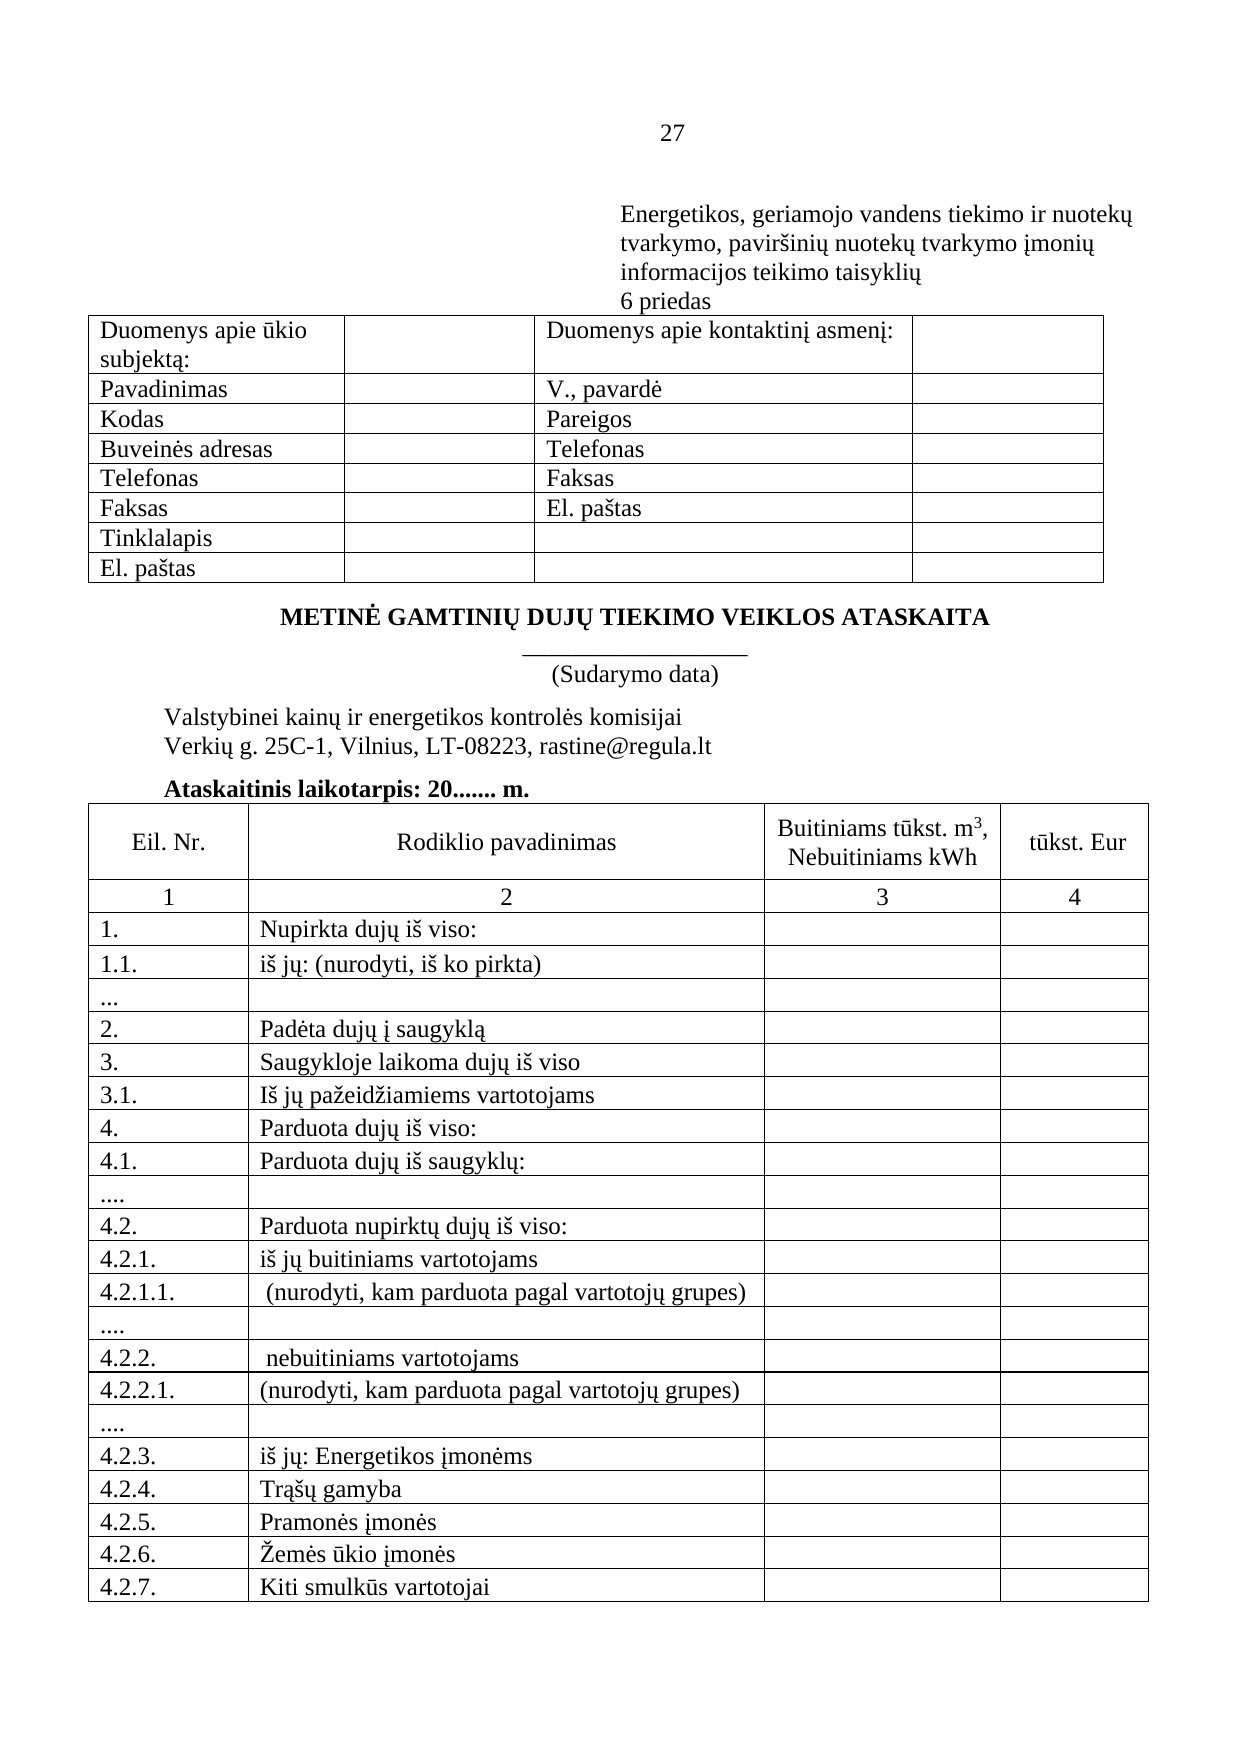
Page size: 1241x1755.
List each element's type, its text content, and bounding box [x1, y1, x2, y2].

text Verkių g. 25C-1, Vilnius, LT-08223, rastine@regula.lt [89, 731, 1181, 760]
table_cell 4.2.6. [89, 1537, 248, 1568]
table_cell [345, 464, 534, 492]
table_cell [345, 434, 534, 462]
table_cell [765, 1373, 1000, 1404]
table_cell [765, 1044, 1000, 1076]
table_cell [765, 1077, 1000, 1109]
table_cell (nurodyti, kam parduota pagal vartotojų grupes) [249, 1373, 764, 1404]
table_cell [1001, 1143, 1148, 1174]
table_cell 4.2.4. [89, 1471, 248, 1503]
table_cell 1 [89, 880, 248, 912]
table_cell [345, 523, 534, 552]
table_cell [1001, 1077, 1148, 1109]
table_cell [1001, 913, 1148, 945]
table_cell 1. [89, 913, 248, 945]
table_cell iš jų buitiniams vartotojams [249, 1241, 764, 1273]
table_cell [1001, 946, 1148, 978]
table_cell [249, 979, 764, 1011]
table_cell [913, 434, 1103, 462]
table_cell [1001, 1044, 1148, 1076]
table_cell [913, 493, 1103, 522]
table_cell [913, 464, 1103, 492]
table_cell [1001, 1209, 1148, 1240]
table_cell 4.1. [89, 1143, 248, 1174]
table_cell [913, 374, 1103, 403]
table_cell Parduota nupirktų dujų iš viso: [249, 1209, 764, 1240]
table_cell 3. [89, 1044, 248, 1076]
table_cell .... [89, 1405, 248, 1437]
table_cell Tinklalapis [89, 523, 344, 552]
table_cell [913, 523, 1103, 552]
table_cell 2. [89, 1012, 248, 1043]
table_cell V., pavardė [535, 374, 912, 403]
table_cell 3 [765, 880, 1000, 912]
table_cell [765, 1340, 1000, 1371]
table_cell [1001, 1504, 1148, 1536]
table_cell [345, 374, 534, 403]
table_cell [249, 1176, 764, 1207]
text Energetikos, geriamojo vandens tiekimo ir nuotekų tvarkymo, paviršinių nuotekų tvarkymo įmonių informacijos teikimo taisyklių [620, 199, 1181, 286]
table_cell [765, 1307, 1000, 1339]
table_cell Nupirkta dujų iš viso: [249, 913, 764, 945]
table_cell [1001, 1012, 1148, 1043]
table_cell [1001, 1176, 1148, 1207]
table_cell [1001, 979, 1148, 1011]
table_cell [1001, 1569, 1148, 1601]
table_cell [765, 1209, 1000, 1240]
table_cell 2 [249, 880, 764, 912]
text Valstybinei kainų ir energetikos kontrolės komisijai [89, 702, 1181, 731]
table_cell [1001, 1340, 1148, 1371]
table_cell [1001, 1537, 1148, 1568]
table_cell [535, 553, 912, 582]
table_cell [1001, 1405, 1148, 1437]
table_cell Pavadinimas [89, 374, 344, 403]
table_cell Pramonės įmonės [249, 1504, 764, 1536]
table_cell [345, 553, 534, 582]
table_cell [765, 1176, 1000, 1207]
table_cell Kiti smulkūs vartotojai [249, 1569, 764, 1601]
text Ataskaitinis laikotarpis: 20....... m. [89, 774, 1181, 803]
table_cell Parduota dujų iš saugyklų: [249, 1143, 764, 1174]
table_cell [1001, 1110, 1148, 1142]
table_cell 1.1. [89, 946, 248, 978]
table_cell 4.2.2. [89, 1340, 248, 1371]
text __________________ [89, 631, 1181, 659]
table_cell [765, 1537, 1000, 1568]
table_cell [765, 1274, 1000, 1306]
table_cell [535, 523, 912, 552]
table_cell Buveinės adresas [89, 434, 344, 462]
table_cell [765, 979, 1000, 1011]
table_header Rodiklio pavadinimas [249, 804, 764, 879]
table_cell [765, 1569, 1000, 1601]
table_cell 3.1. [89, 1077, 248, 1109]
table_cell 4.2.1. [89, 1241, 248, 1273]
table_cell [345, 493, 534, 522]
table_cell ... [89, 979, 248, 1011]
table_cell Telefonas [89, 464, 344, 492]
table_cell [249, 1307, 764, 1339]
table_cell Padėta dujų į saugyklą [249, 1012, 764, 1043]
table_cell [765, 913, 1000, 945]
table_cell El. paštas [535, 493, 912, 522]
table_cell [1001, 1241, 1148, 1273]
text 6 priedas [620, 286, 1181, 314]
table_cell 4.2.5. [89, 1504, 248, 1536]
text METINĖ GAMTINIŲ DUJŲ TIEKIMO VEIKLOS ATASKAITA [89, 602, 1181, 631]
table_cell [1001, 1307, 1148, 1339]
table_cell nebuitiniams vartotojams [249, 1340, 764, 1371]
table_header Buitiniams tūkst. m3, Nebuitiniams kWh [765, 804, 1000, 879]
table_header [913, 316, 1103, 373]
table_cell 4 [1001, 880, 1148, 912]
table_cell Kodas [89, 404, 344, 433]
table_cell [1001, 1471, 1148, 1503]
table_cell [765, 1438, 1000, 1470]
table_cell [913, 553, 1103, 582]
table_cell [1001, 1438, 1148, 1470]
table_cell [765, 1241, 1000, 1273]
table_cell [249, 1405, 764, 1437]
table_cell [765, 1504, 1000, 1536]
table_cell [765, 1143, 1000, 1174]
table_header Duomenys apie ūkio subjektą: [89, 316, 344, 373]
table_cell Iš jų pažeidžiamiems vartotojams [249, 1077, 764, 1109]
table_cell [765, 1012, 1000, 1043]
table_cell [765, 946, 1000, 978]
table_cell Pareigos [535, 404, 912, 433]
table_cell [765, 1471, 1000, 1503]
table_cell iš jų: Energetikos įmonėms [249, 1438, 764, 1470]
table_header Duomenys apie kontaktinį asmenį: [535, 316, 912, 373]
table_cell Trąšų gamyba [249, 1471, 764, 1503]
table_cell 4.2.3. [89, 1438, 248, 1470]
table_cell [913, 404, 1103, 433]
table_cell Saugykloje laikoma dujų iš viso [249, 1044, 764, 1076]
table_cell [765, 1110, 1000, 1142]
table_cell 4.2.7. [89, 1569, 248, 1601]
table_cell 4. [89, 1110, 248, 1142]
table_cell Žemės ūkio įmonės [249, 1537, 764, 1568]
table_cell Telefonas [535, 434, 912, 462]
table_cell (nurodyti, kam parduota pagal vartotojų grupes) [249, 1274, 764, 1306]
table_cell Faksas [535, 464, 912, 492]
table_cell .... [89, 1307, 248, 1339]
table_cell 4.2. [89, 1209, 248, 1240]
table_cell 4.2.1.1. [89, 1274, 248, 1306]
table_header [345, 316, 534, 373]
table_cell El. paštas [89, 553, 344, 582]
table_cell 4.2.2.1. [89, 1373, 248, 1404]
table_cell .... [89, 1176, 248, 1207]
table_header Eil. Nr. [89, 804, 248, 879]
table_cell [1001, 1274, 1148, 1306]
table_cell [1001, 1373, 1148, 1404]
text (Sudarymo data) [89, 659, 1181, 688]
table_cell [345, 404, 534, 433]
table_cell Parduota dujų iš viso: [249, 1110, 764, 1142]
table_cell [765, 1405, 1000, 1437]
table_cell Faksas [89, 493, 344, 522]
table_header tūkst. Eur [1001, 804, 1148, 879]
table_cell iš jų: (nurodyti, iš ko pirkta) [249, 946, 764, 978]
